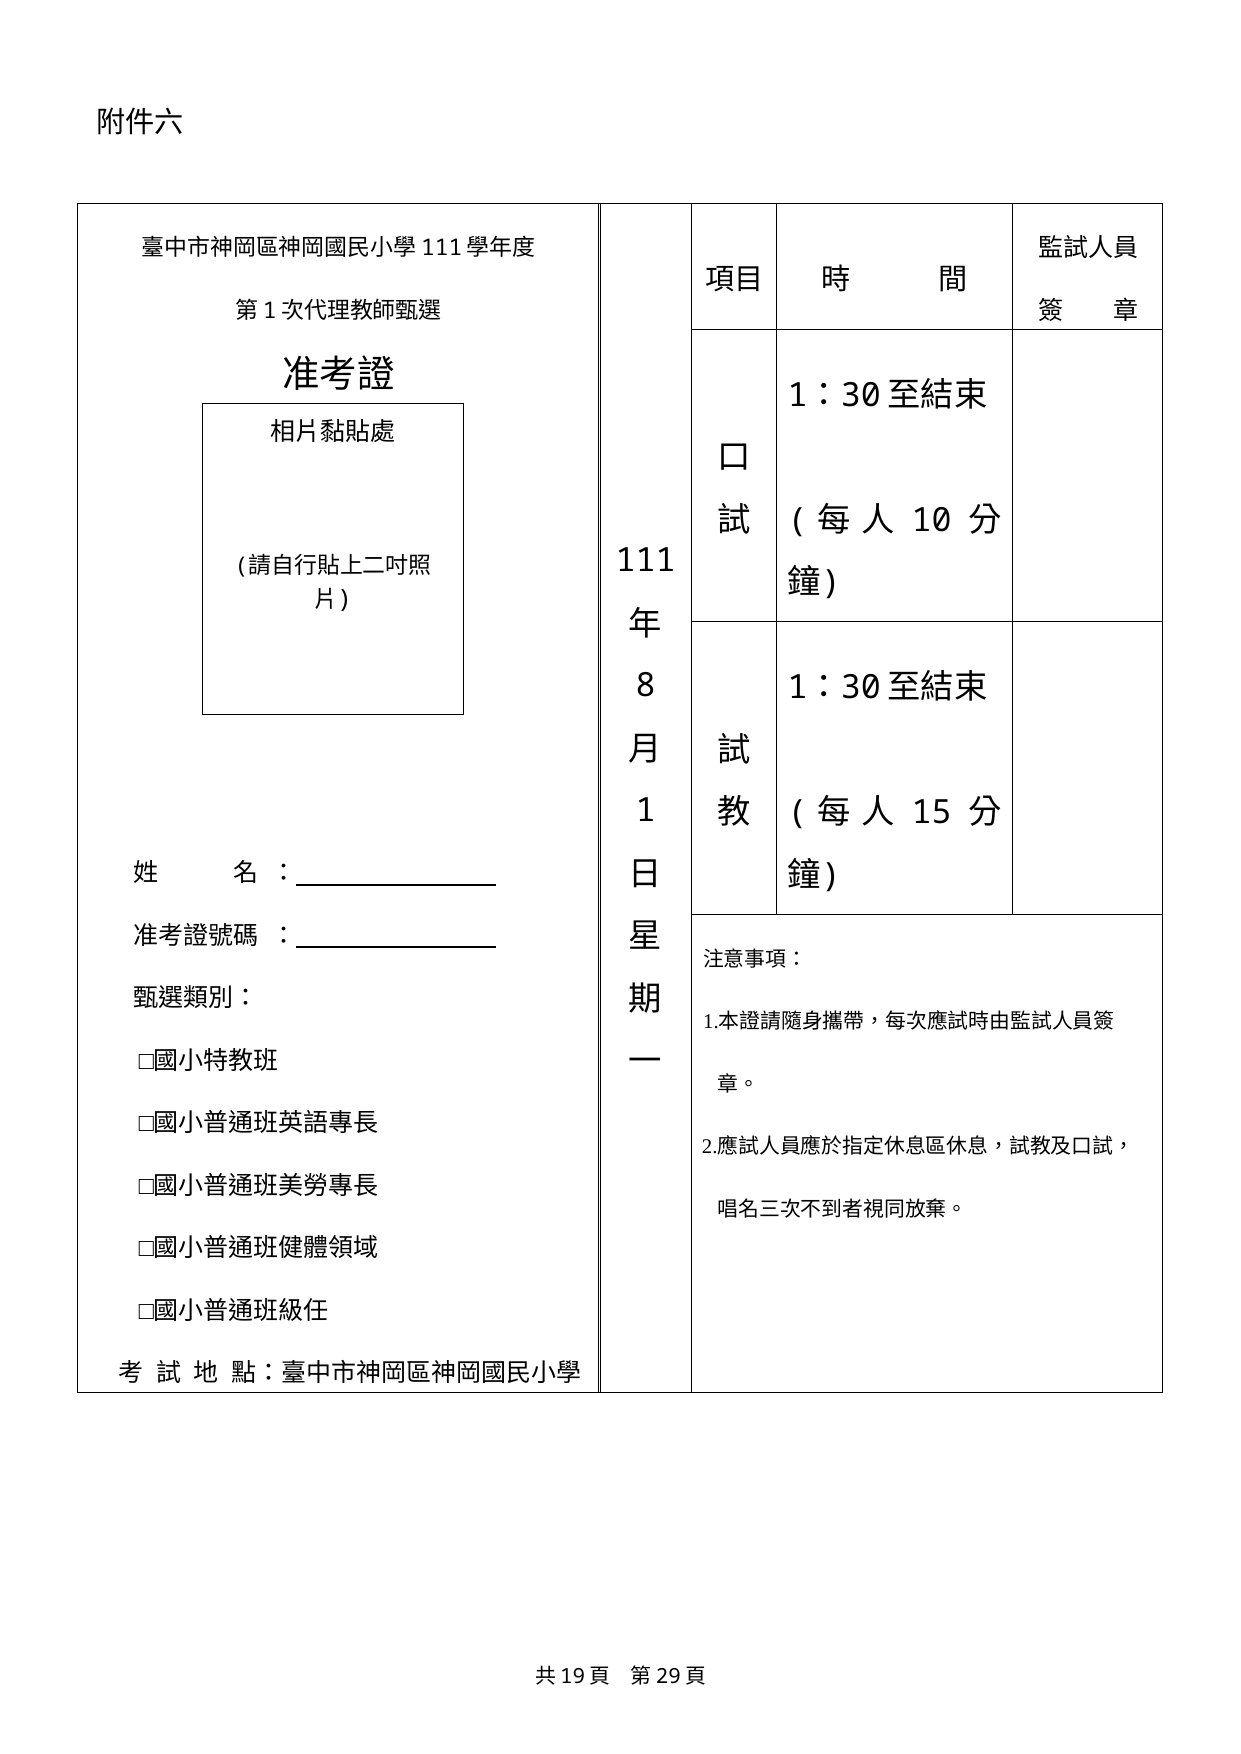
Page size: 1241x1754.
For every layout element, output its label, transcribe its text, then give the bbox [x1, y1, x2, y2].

table_cell [1013, 622, 1162, 914]
table_cell 口試 [692, 330, 776, 621]
table_cell 1：30至結束 (每人10分鐘) [777, 330, 1012, 621]
table_cell 1：30至結束 (每人15分鐘) [777, 622, 1012, 914]
table_cell 試 教 [692, 622, 776, 914]
table_header 監試人員 簽 章 [1013, 204, 1162, 329]
table_cell [1013, 330, 1162, 621]
table_header 項目 [692, 204, 776, 329]
table_header 時 間 [777, 204, 1012, 329]
table_header 臺中市神岡區神岡國民小學111學年度 第1次代理教師甄選 准考證 姓 名 ： 准考證號碼 ： 甄選類別： □國小特教班 □國小普通班英語專長 □國小普通班美勞專長 □國小普通班健體領域 □國小普通班級任 考 試 地 點：臺中市神岡區神岡國民小學 [78, 204, 598, 1392]
table_cell 注意事項： 1.本證請隨身攜帶，每次應試時由監試人員簽章。 2.應試人員應於指定休息區休息，試教及口試，唱名三次不到者視同放棄。 [692, 915, 1162, 1392]
table_header 111 年 8 月 1 日 星 期 一 [601, 204, 691, 1392]
text 附件六 [89, 78, 1152, 141]
